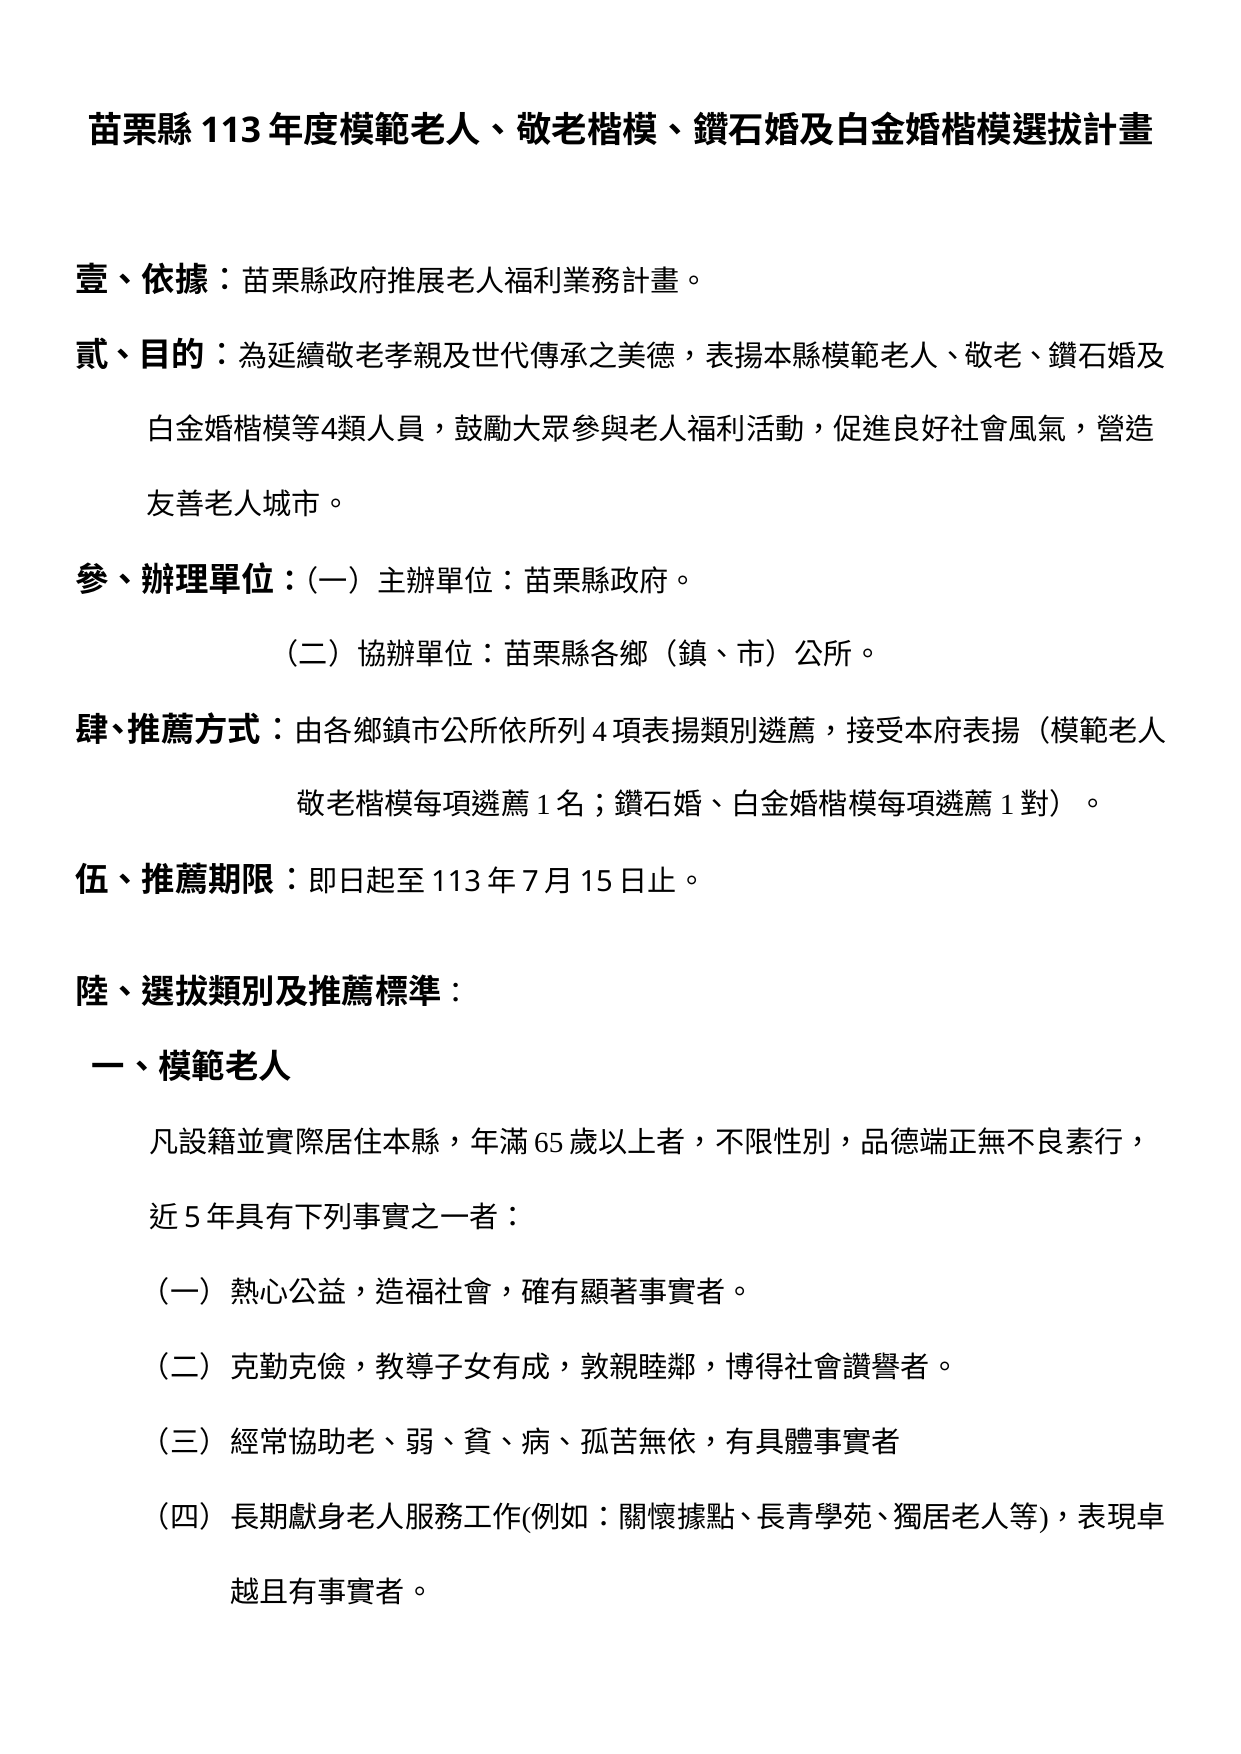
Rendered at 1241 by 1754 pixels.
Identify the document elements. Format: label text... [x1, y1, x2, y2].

text 陸、選拔類別及推薦標準： [75, 952, 1165, 1027]
text 貳、目的：為延續敬老孝親及世代傳承之美德，表揚本縣模範老人、敬老、鑽石婚及白金婚楷模等4類人員，鼓勵大眾參與老人福利活動，促進良好社會風氣，營造友善老人城市。 [75, 314, 1165, 539]
text （二）協辦單位：苗栗縣各鄉（鎮、市）公所。 [75, 614, 1165, 689]
text 參、辦理單位：（一）主辦單位：苗栗縣政府。 [75, 539, 1165, 614]
text 壹、依據：苗栗縣政府推展老人福利業務計畫。 [75, 239, 1165, 314]
list 克勤克儉，教導子女有成，敦親睦鄰，博得社會讚譽者。 [141, 1327, 1165, 1402]
list 長期獻身老人服務工作(例如：關懷據點、長青學苑、獨居老人等)，表現卓越且有事實者。 [141, 1477, 1165, 1627]
text 凡設籍並實際居住本縣，年滿65歲以上者，不限性別，品德端正無不良素行，近5年具有下列事實之一者： [149, 1102, 1165, 1252]
list 熱心公益，造福社會，確有顯著事實者。 [141, 1252, 1165, 1327]
text 一、模範老人 [75, 1027, 1165, 1102]
text 苗栗縣113年度模範老人、敬老楷模、鑽石婚及白金婚楷模選拔計畫 [75, 89, 1165, 164]
text 肆、推薦方式：由各鄉鎮市公所依所列4項表揚類別遴薦，接受本府表揚（模範老人、敬老楷模每項遴薦1名；鑽石婚、白金婚楷模每項遴薦1對）。 [75, 689, 1165, 839]
text 伍、推薦期限：即日起至113年7月15日止。 [75, 839, 1165, 914]
list 經常協助老、弱、貧、病、孤苦無依，有具體事實者 [141, 1402, 1165, 1477]
